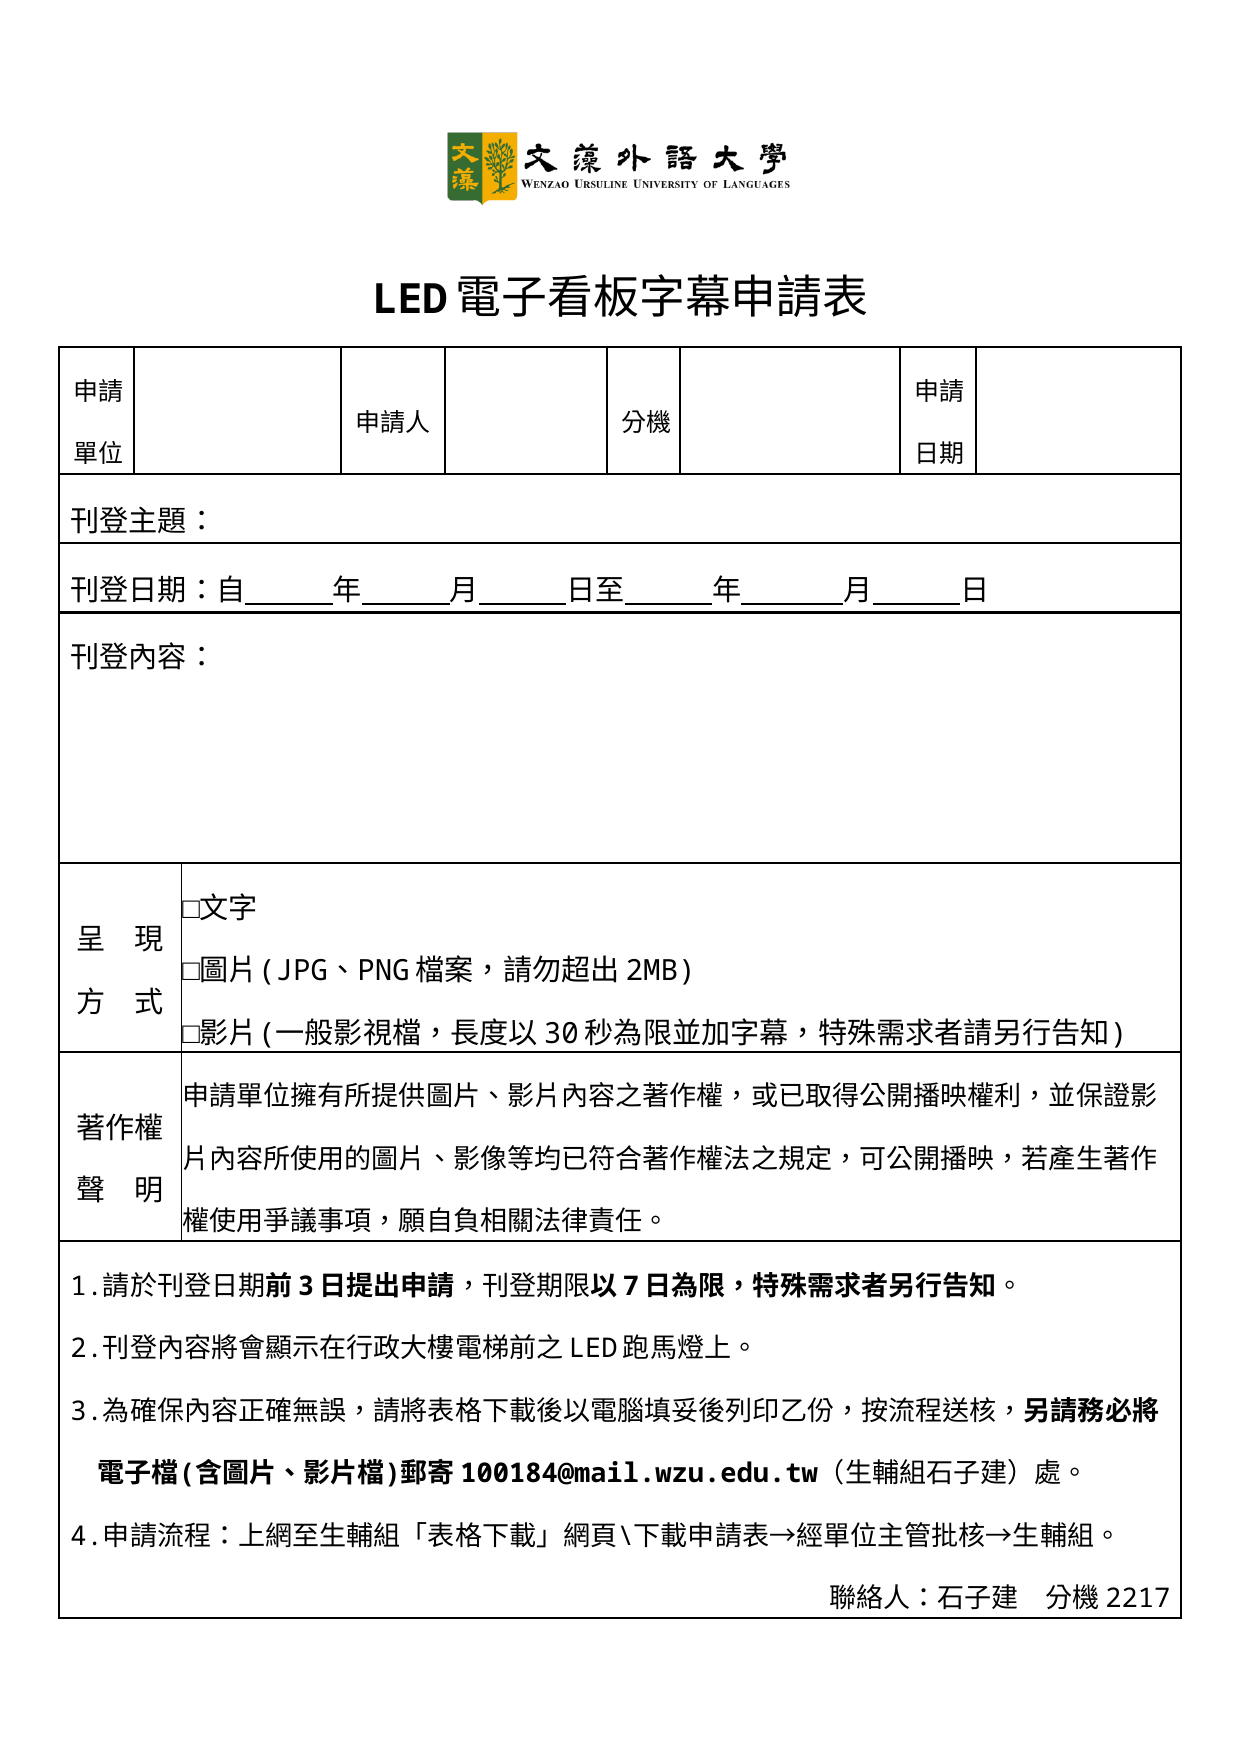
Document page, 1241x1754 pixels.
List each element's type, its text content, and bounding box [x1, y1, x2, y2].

table_header [135, 348, 340, 473]
table_header 申請人 [342, 348, 444, 473]
table_cell 申請單位擁有所提供圖片、影片內容之著作權，或已取得公開播映權利，並保證影片內容所使用的圖片、影像等均已符合著作權法之規定，可公開播映，若產生著作權使用爭議事項，願自負相關法律責任。 [182, 1053, 1180, 1240]
table_cell 刊登內容： [60, 614, 1180, 862]
table_header 分機 [608, 348, 679, 473]
table_header [977, 348, 1180, 473]
table_cell 刊登主題： [60, 475, 1180, 542]
table_cell 呈 現 方 式 [60, 864, 181, 1051]
table_header [681, 348, 899, 473]
table_cell 1.請於刊登日期前3日提出申請，刊登期限以7日為限，特殊需求者另行告知。 2.刊登內容將會顯示在行政大樓電梯前之LED跑馬燈上。 3.為確保內容正確無誤，請將表格下載後以電腦填妥後列印乙份，按流程送核，另請務必將電子檔(含圖片、影片檔)郵寄100184@mail.wzu.edu.tw（生輔組石子建）處。 4.申請流程：上網至生輔組「表格下載」網頁\下載申請表→經單位主管批核→生輔組。 聯絡人：石子建 分機2217 [60, 1242, 1180, 1617]
table_cell □文字 □圖片(JPG、PNG檔案，請勿超出2MB) □影片(一般影視檔，長度以30秒為限並加字幕，特殊需求者請另行告知) [182, 864, 1180, 1051]
table_header [446, 348, 606, 473]
table_cell 著作權 聲 明 [60, 1053, 181, 1240]
table_header 申請 日期 [901, 348, 975, 473]
text LED電子看板字幕申請表 [75, 221, 1165, 346]
table_header 申請 單位 [60, 348, 133, 473]
table_cell 刊登日期：自 年 月 日至 年 月 日 [60, 544, 1180, 611]
